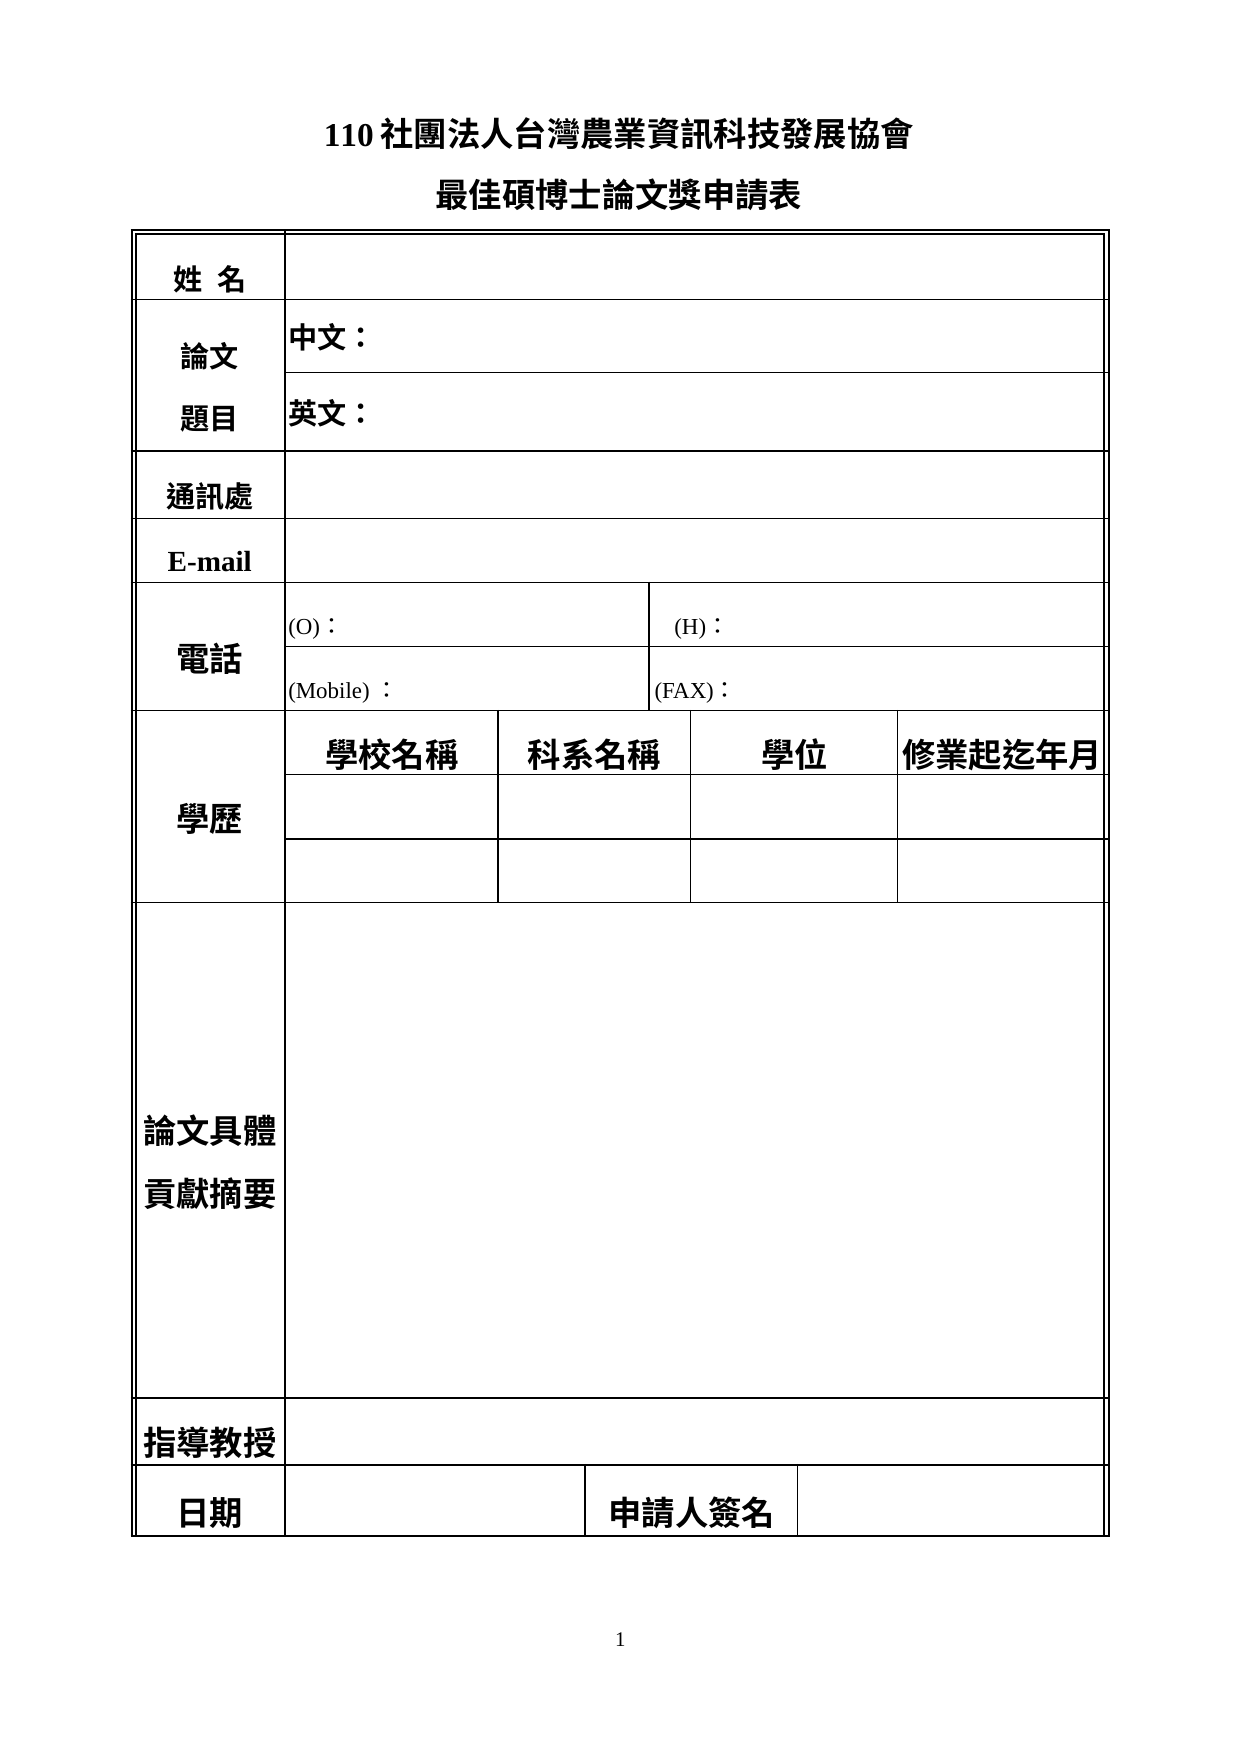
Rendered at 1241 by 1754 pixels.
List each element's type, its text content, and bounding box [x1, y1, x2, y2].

table_cell 通訊處 [137, 452, 284, 517]
table_cell 電話 [137, 583, 284, 710]
text 最佳碩博士論文獎申請表 [50, 168, 1187, 217]
table_cell 論文 題目 [137, 300, 284, 450]
table_cell 指導教授 推薦簽名 [137, 1399, 284, 1464]
table_cell [499, 840, 690, 902]
table_cell [286, 1466, 584, 1535]
table_cell [499, 775, 690, 838]
table_cell [691, 840, 897, 902]
table_cell [286, 452, 1103, 517]
table_cell (FAX)： [650, 647, 1103, 710]
table_cell 修業起迄年月 [898, 711, 1103, 774]
table_cell E-mail [137, 519, 284, 582]
table_cell [691, 775, 897, 838]
table_cell 中文： [286, 300, 1103, 372]
table_cell 申請人簽名 [586, 1466, 797, 1535]
table_cell [286, 903, 1103, 1397]
table_cell (Mobile) ： [286, 647, 648, 710]
table_cell [898, 840, 1103, 902]
table_cell (H)： [650, 583, 1103, 646]
table_cell 學位 [691, 711, 897, 774]
table_cell [286, 519, 1103, 582]
table_cell [286, 1399, 1103, 1464]
table_cell 學校名稱 [286, 711, 497, 774]
table_cell 日期 [137, 1466, 284, 1535]
table_cell [898, 775, 1103, 838]
table_cell [286, 775, 497, 838]
table_header [286, 235, 1103, 298]
table_cell 論文具體貢獻摘要 [137, 903, 284, 1397]
text 110社團法人台灣農業資訊科技發展協會 [50, 108, 1187, 156]
table_header 姓 名 [137, 235, 284, 298]
table_cell 學歷 [137, 711, 284, 902]
table_cell 科系名稱 [499, 711, 690, 774]
table_cell (O)： [286, 583, 648, 646]
table_cell 英文： [286, 373, 1103, 450]
table_cell [798, 1466, 1103, 1535]
table_cell [286, 840, 497, 902]
